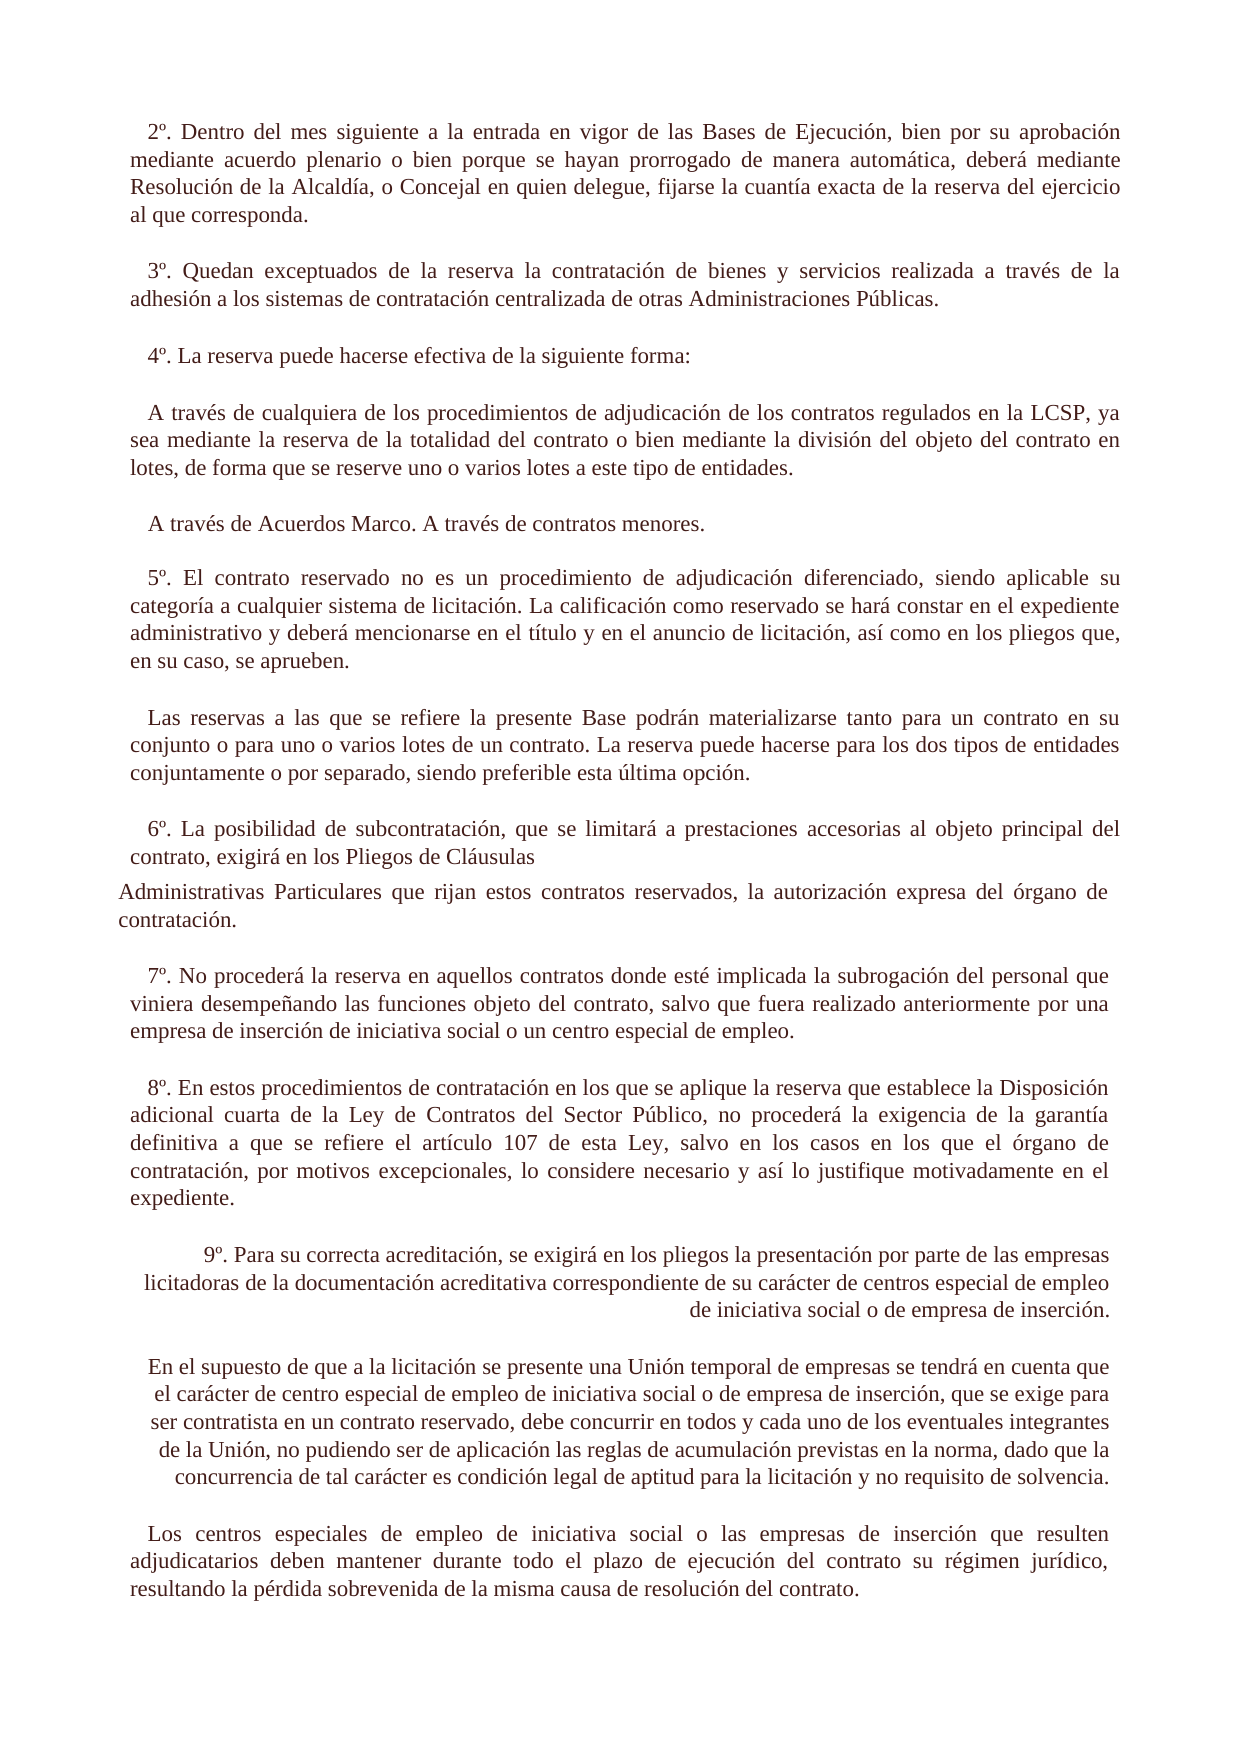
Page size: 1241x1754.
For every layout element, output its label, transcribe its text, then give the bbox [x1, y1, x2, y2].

text 2º. Dentro del mes siguiente a la entrada en vigor de las Bases de Ejecución, bien por su aprobación mediante acuerdo plenario o bien porque se hayan prorrogado de manera automática, deberá mediante Resolución de la Alcaldía, o Concejal en quien delegue, fijarse la cuantía exacta de la reserva del ejercicio al que corresponda. [130, 118, 1122, 227]
text 7º. No procederá la reserva en aquellos contratos donde esté implicada la subrogación del personal que viniera desempeñando las funciones objeto del contrato, salvo que fuera realizado anteriormente por una empresa de inserción de iniciativa social o un centro especial de empleo. [130, 962, 1111, 1043]
text 6º. La posibilidad de subcontratación, que se limitará a prestaciones accesorias al objeto principal del contrato, exigirá en los Pliegos de Cláusulas [130, 815, 1122, 869]
text 5º. El contrato reservado no es un procedimiento de adjudicación diferenciado, siendo aplicable su categoría a cualquier sistema de licitación. La calificación como reservado se hará constar en el expediente administrativo y deberá mencionarse en el título y en el anuncio de licitación, así como en los pliegos que, en su caso, se aprueben. [130, 564, 1122, 673]
text 3º. Quedan exceptuados de la reserva la contratación de bienes y servicios realizada a través de la adhesión a los sistemas de contratación centralizada de otras Administraciones Públicas. [130, 258, 1122, 312]
text Administrativas Particulares que rijan estos contratos reservados, la autorización expresa del órgano de contratación. [118, 878, 1111, 932]
text A través de Acuerdos Marco. A través de contratos menores. [148, 510, 950, 537]
text Los centros especiales de empleo de iniciativa social o las empresas de inserción que resulten adjudicatarios deben mantener durante todo el plazo de ejecución del contrato su régimen jurídico, resultando la pérdida sobrevenida de la misma causa de resolución del contrato. [130, 1520, 1111, 1601]
text En el supuesto de que a la licitación se presente una Unión temporal de empresas se tendrá en cuenta que el carácter de centro especial de empleo de iniciativa social o de empresa de inserción, que se exige para ser contratista en un contrato reservado, debe concurrir en todos y cada uno de los eventuales integrantes de la Unión, no pudiendo ser de aplicación las reglas de acumulación previstas en la norma, dado que la concurrencia de tal carácter es condición legal de aptitud para la licitación y no requisito de solvencia. [130, 1353, 1111, 1489]
text A través de cualquiera de los procedimientos de adjudicación de los contratos regulados en la LCSP, ya sea mediante la reserva de la totalidad del contrato o bien mediante la división del objeto del contrato en lotes, de forma que se reserve uno o varios lotes a este tipo de entidades. [130, 398, 1122, 480]
text Las reservas a las que se refiere la presente Base podrán materializarse tanto para un contrato en su conjunto o para uno o varios lotes de un contrato. La reserva puede hacerse para los dos tipos de entidades conjuntamente o por separado, siendo preferible esta última opción. [130, 703, 1122, 785]
text 8º. En estos procedimientos de contratación en los que se aplique la reserva que establece la Disposición adicional cuarta de la Ley de Contratos del Sector Público, no procederá la exigencia de la garantía definitiva a que se refiere el artículo 107 de esta Ley, salvo en los casos en los que el órgano de contratación, por motivos excepcionales, lo considere necesario y así lo justifique motivadamente en el expediente. [130, 1074, 1111, 1211]
text 4º. La reserva puede hacerse efectiva de la siguiente forma: [130, 342, 1122, 368]
text 9º. Para su correcta acreditación, se exigirá en los pliegos la presentación por parte de las empresas licitadoras de la documentación acreditativa correspondiente de su carácter de centros especial de empleo de iniciativa social o de empresa de inserción. [130, 1241, 1111, 1322]
